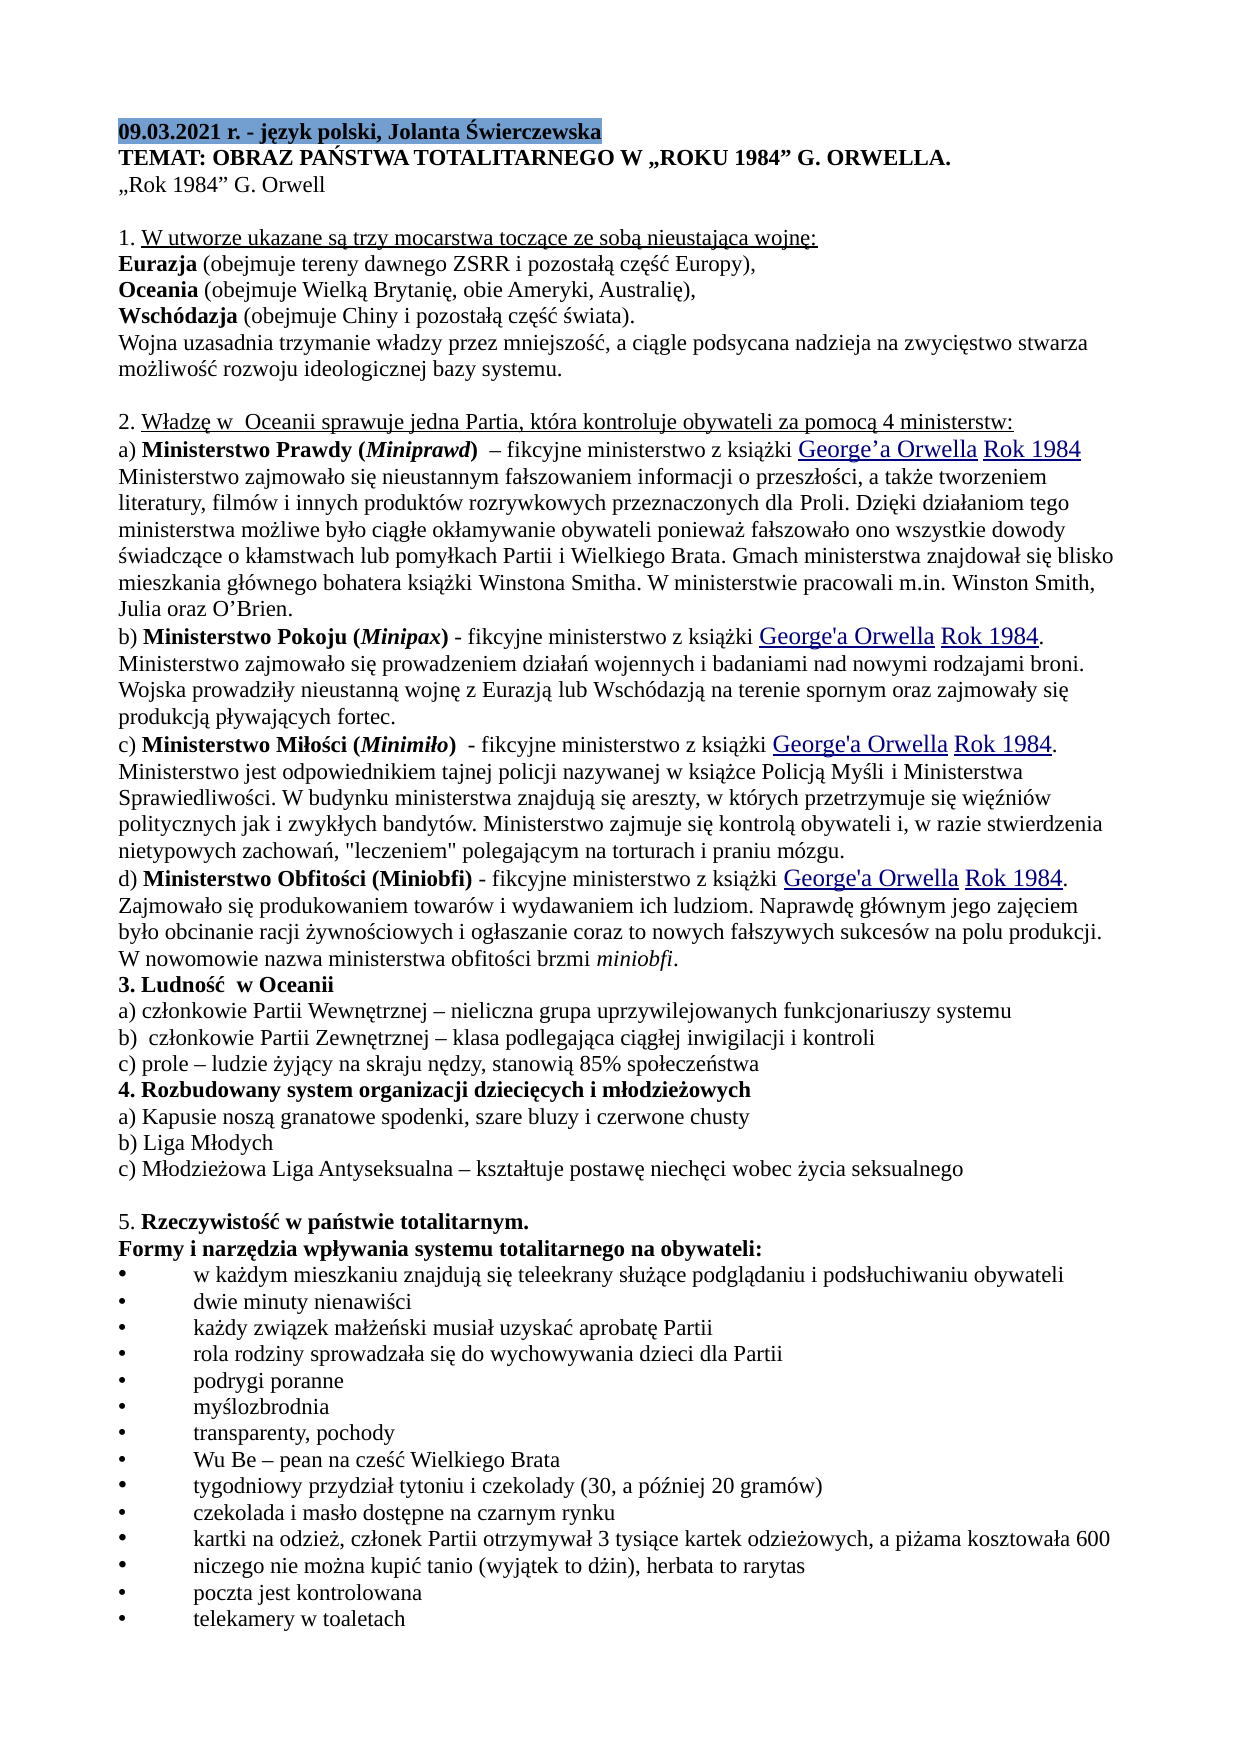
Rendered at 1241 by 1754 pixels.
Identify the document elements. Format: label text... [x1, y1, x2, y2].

list telekamery w toaletach [118, 1605, 1122, 1632]
list kartki na odzież, członek Partii otrzymywał 3 tysiące kartek odzieżowych, a piżama kosztowała 600 [118, 1525, 1122, 1552]
list niczego nie można kupić tanio (wyjątek to dżin), herbata to rarytas [118, 1552, 1122, 1579]
text Oceania (obejmuje Wielką Brytanię, obie Ameryki, Australię), [118, 276, 1122, 303]
list podrygi poranne [118, 1367, 1122, 1393]
list poczta jest kontrolowana [118, 1579, 1122, 1605]
text 1. W utworze ukazane są trzy mocarstwa toczące ze sobą nieustająca wojnę: [118, 223, 1122, 250]
text a) Kapusie noszą granatowe spodenki, szare bluzy i czerwone chusty [118, 1103, 1122, 1129]
text 2. Władzę w Oceanii sprawuje jedna Partia, która kontroluje obywateli za pomocą 4 ministerstw: [118, 408, 1122, 434]
list Wu Be – pean na cześć Wielkiego Brata [118, 1446, 1122, 1472]
text b) członkowie Partii Zewnętrznej – klasa podlegająca ciągłej inwigilacji i kontroli [118, 1024, 1122, 1050]
text 4. Rozbudowany system organizacji dziecięcych i młodzieżowych [118, 1076, 1122, 1103]
text b) Liga Młodych [118, 1129, 1122, 1156]
list rola rodziny sprowadzała się do wychowywania dzieci dla Partii [118, 1340, 1122, 1367]
text c) Ministerstwo Miłości (Minimiło) - fikcyjne ministerstwo z książki George'a Orwella Rok 1984. Ministerstwo jest odpowiednikiem tajnej policji nazywanej w książce Policją Myśli i Ministerstwa Sprawiedliwości. W budynku ministerstwa znajdują się areszty, w których przetrzymuje się więźniów politycznych jak i zwykłych bandytów. Ministerstwo zajmuje się kontrolą obywateli i, w razie stwierdzenia nietypowych zachowań, "leczeniem" polegającym na torturach i praniu mózgu. [118, 729, 1122, 863]
text Formy i narzędzia wpływania systemu totalitarnego na obywateli: [118, 1234, 1122, 1261]
text c) Młodzieżowa Liga Antyseksualna – kształtuje postawę niechęci wobec życia seksualnego [118, 1156, 1122, 1182]
text „Rok 1984” G. Orwell [118, 171, 1122, 197]
text 5. Rzeczywistość w państwie totalitarnym. [118, 1208, 1122, 1234]
list myślozbrodnia [118, 1393, 1122, 1419]
list każdy związek małżeński musiał uzyskać aprobatę Partii [118, 1314, 1122, 1340]
text 3. Ludność w Oceanii [118, 971, 1122, 997]
text d) Ministerstwo Obfitości (Miniobfi) - fikcyjne ministerstwo z książki George'a Orwella Rok 1984. Zajmowało się produkowaniem towarów i wydawaniem ich ludziom. Naprawdę głównym jego zajęciem było obcinanie racji żywnościowych i ogłaszanie coraz to nowych fałszywych sukcesów na polu produkcji. W nowomowie nazwa ministerstwa obfitości brzmi miniobfi. [118, 863, 1122, 971]
text TEMAT: OBRAZ PAŃSTWA TOTALITARNEGO W „ROKU 1984” G. ORWELLA. [118, 144, 1122, 171]
text c) prole – ludzie żyjący na skraju nędzy, stanowią 85% społeczeństwa [118, 1050, 1122, 1076]
text Wojna uzasadnia trzymanie władzy przez mniejszość, a ciągle podsycana nadzieja na zwycięstwo stwarza możliwość rozwoju ideologicznej bazy systemu. [118, 329, 1122, 382]
text Wschódazja (obejmuje Chiny i pozostałą część świata). [118, 303, 1122, 329]
list transparenty, pochody [118, 1419, 1122, 1446]
text b) Ministerstwo Pokoju (Minipax) - fikcyjne ministerstwo z książki George'a Orwella Rok 1984. Ministerstwo zajmowało się prowadzeniem działań wojennych i badaniami nad nowymi rodzajami broni. Wojska prowadziły nieustanną wojnę z Eurazją lub Wschódazją na terenie spornym oraz zajmowały się produkcją pływających fortec. [118, 621, 1122, 729]
text a) Ministerstwo Prawdy (Miniprawd) – fikcyjne ministerstwo z książki George’a Orwella Rok 1984 Ministerstwo zajmowało się nieustannym fałszowaniem informacji o przeszłości, a także tworzeniem literatury, filmów i innych produktów rozrywkowych przeznaczonych dla Proli. Dzięki działaniom tego ministerstwa możliwe było ciągłe okłamywanie obywateli ponieważ fałszowało ono wszystkie dowody świadczące o kłamstwach lub pomyłkach Partii i Wielkiego Brata. Gmach ministerstwa znajdował się blisko mieszkania głównego bohatera książki Winstona Smitha. W ministerstwie pracowali m.in. Winston Smith, Julia oraz O’Brien. [118, 434, 1122, 621]
text 09.03.2021 r. - język polski, Jolanta Świerczewska [118, 118, 1122, 144]
list w każdym mieszkaniu znajdują się teleekrany służące podglądaniu i podsłuchiwaniu obywateli [118, 1261, 1122, 1288]
text Eurazja (obejmuje tereny dawnego ZSRR i pozostałą część Europy), [118, 250, 1122, 276]
list tygodniowy przydział tytoniu i czekolady (30, a później 20 gramów) [118, 1472, 1122, 1499]
list dwie minuty nienawiści [118, 1288, 1122, 1314]
text a) członkowie Partii Wewnętrznej – nieliczna grupa uprzywilejowanych funkcjonariuszy systemu [118, 997, 1122, 1024]
list czekolada i masło dostępne na czarnym rynku [118, 1499, 1122, 1525]
